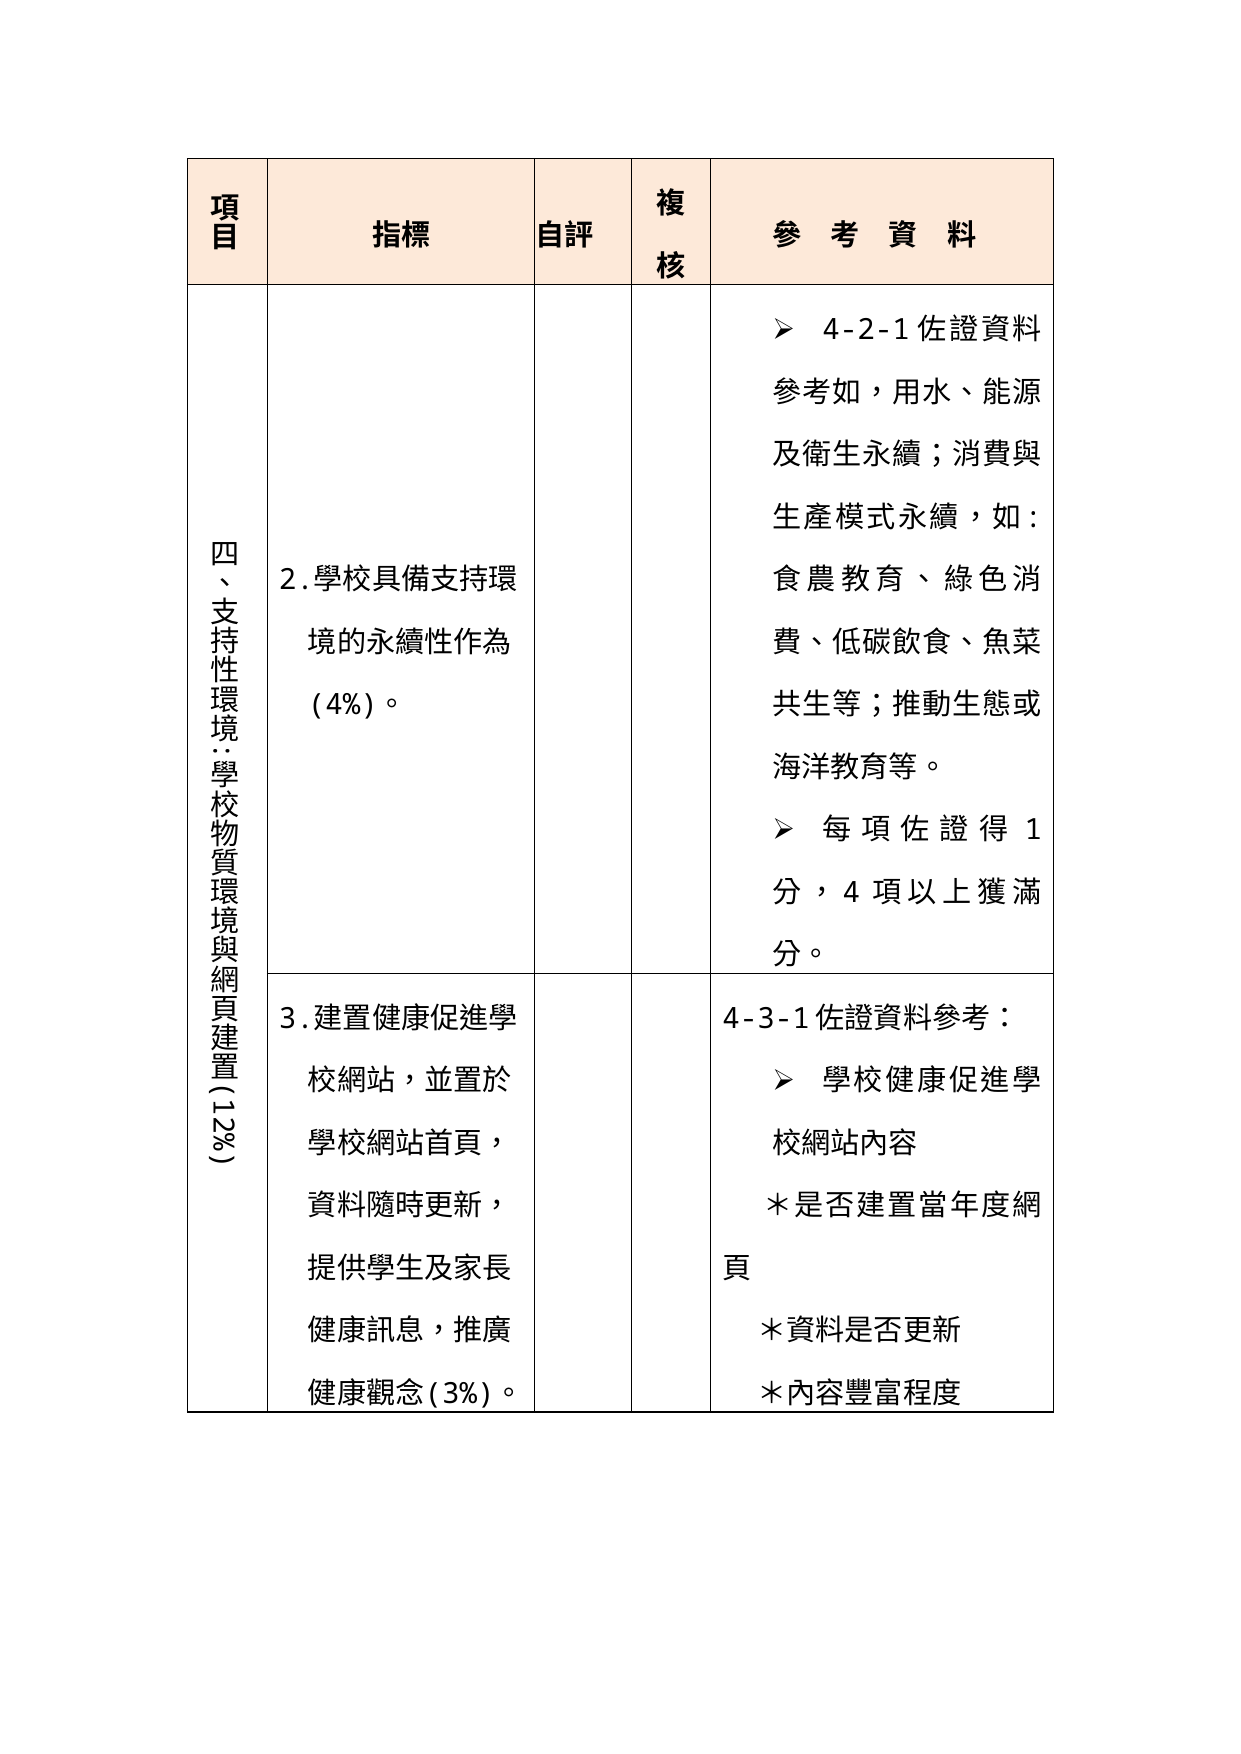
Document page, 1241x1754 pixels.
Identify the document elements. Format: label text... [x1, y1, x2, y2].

table_header 指標 [268, 159, 534, 284]
table_cell [632, 974, 710, 1411]
table_cell 2.學校具備支持環境的永續性作為(4%)。 [268, 285, 534, 973]
table_cell [535, 974, 631, 1411]
table_header 參 考 資 料 [711, 159, 1053, 284]
table_cell [632, 285, 710, 973]
table_header 項目 [188, 159, 267, 284]
table_cell 四、支持性環境:學校物質環境與網頁建置(12%) [188, 285, 267, 1411]
table_cell 4-3-1佐證資料參考： 學校健康促進學校網站內容 ＊是否建置當年度網頁 ＊資料是否更新 ＊內容豐富程度 [711, 974, 1053, 1411]
table_cell [535, 285, 631, 973]
table_cell 4-2-1佐證資料參考如，用水、能源及衛生永續；消費與生產模式永續，如:食農教育、綠色消費、低碳飲食、魚菜共生等；推動生態或海洋教育等。 每項佐證得1分，4項以上獲滿分。 [711, 285, 1053, 973]
table_header 自評 [535, 159, 631, 284]
table_cell 3.建置健康促進學校網站，並置於學校網站首頁，資料隨時更新，提供學生及家長健康訊息，推廣健康觀念(3%)。 [268, 974, 534, 1411]
table_header 複核 [632, 159, 710, 284]
